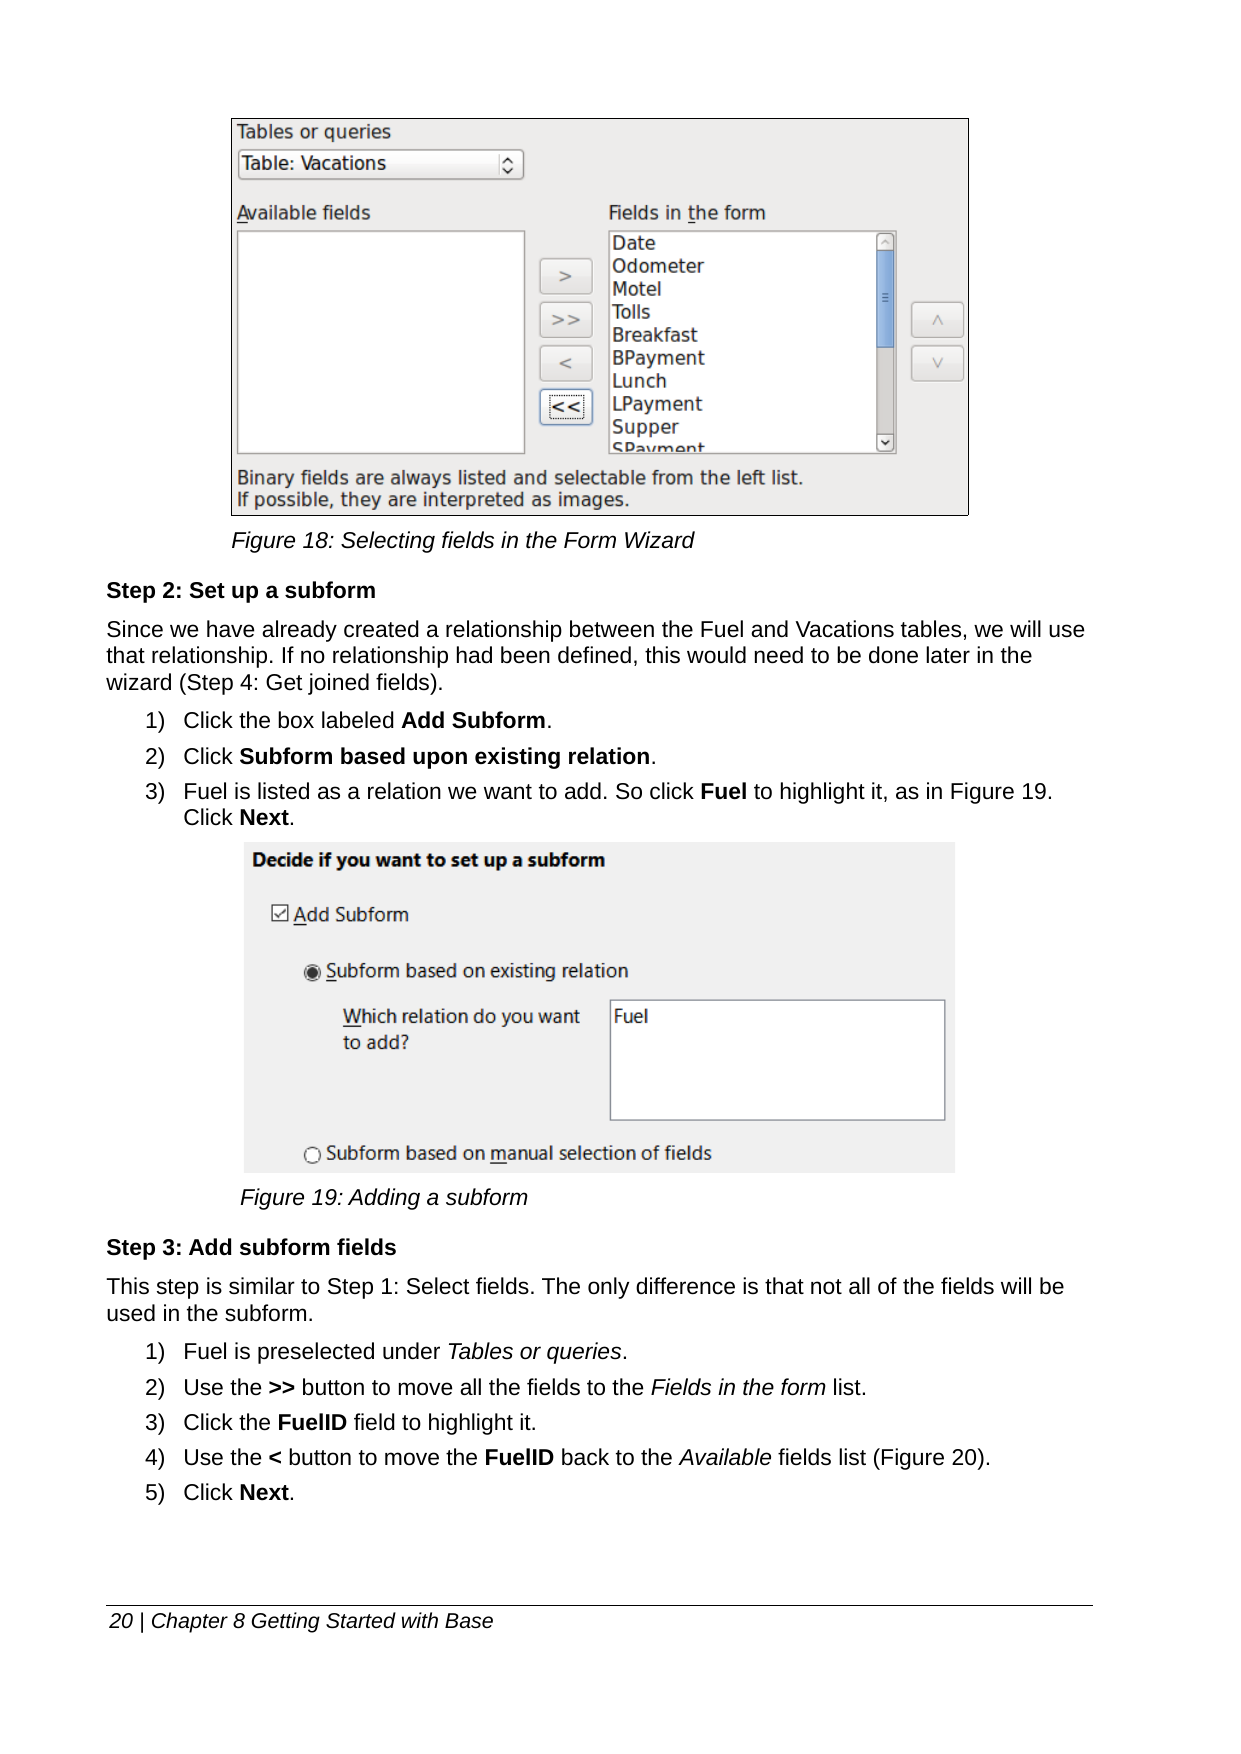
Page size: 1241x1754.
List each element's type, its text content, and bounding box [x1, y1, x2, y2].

list Click the box labeled Add Subform. [165, 707, 1093, 734]
list Fuel is listed as a relation we want to add. So click Fuel to highlight it, as in Figure 19. Click Next. [165, 778, 1093, 831]
list Click Next. [165, 1479, 1093, 1506]
list This step is similar to Step 1: Select fields. The only difference is that not all of the fields will be used in the subform. [106, 1273, 1093, 1326]
list Use the < button to move the FuelID back to the Available fields list (Figure 20). [165, 1444, 1093, 1470]
list Use the >> button to move all the fields to the Fields in the form list. [165, 1373, 1093, 1400]
picture [243, 842, 956, 1173]
text Step 2: Set up a subform [106, 577, 1093, 603]
list Click Subform based upon existing relation. [165, 743, 1093, 769]
list Fuel is preselected under Tables or queries. [165, 1338, 1093, 1365]
list Click the FuelID field to highlight it. [165, 1409, 1093, 1435]
text Step 3: Add subform fields [106, 1234, 1093, 1261]
text Figure 18: Selecting fields in the Form Wizard [231, 527, 968, 553]
text Figure 19: Adding a subform [240, 1184, 959, 1211]
text Since we have already created a relationship between the Fuel and Vacations tables, we will use that relationship. If no relationship had been defined, this would need to be done later in the wizard (Step 4: Get joined fields). [106, 616, 1093, 695]
picture [232, 119, 968, 515]
